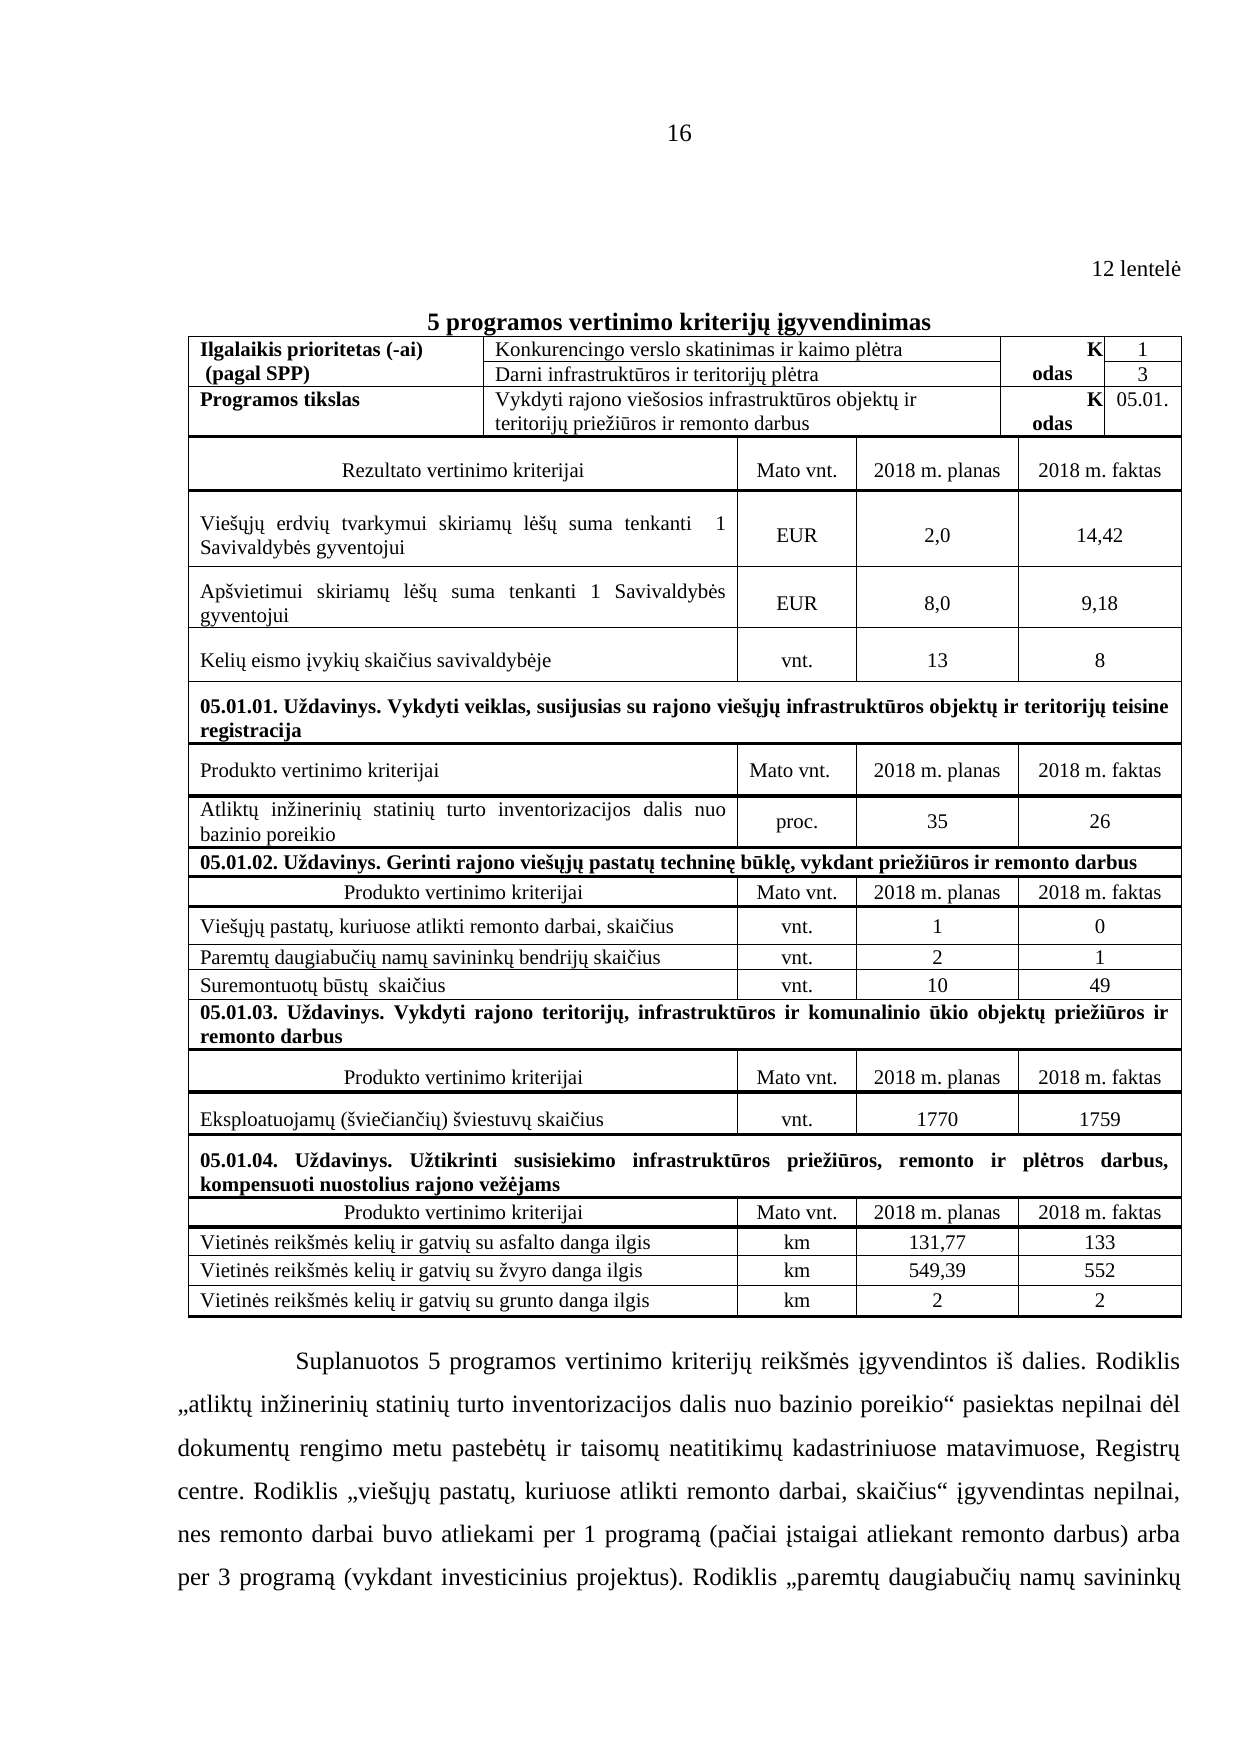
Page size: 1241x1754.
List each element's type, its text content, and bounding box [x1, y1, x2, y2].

table_cell Suremontuotų būstų skaičius [189, 970, 737, 999]
table_cell Mato vnt. [738, 878, 856, 905]
table_cell 2 [1019, 1286, 1181, 1314]
table_cell Atliktų inžinerinių statinių turto inventorizacijos dalis nuo bazinio poreikio [189, 798, 737, 846]
table_cell EUR [738, 492, 856, 566]
table_cell Paremtų daugiabučių namų savininkų bendrijų skaičius [189, 945, 737, 969]
table_cell Vietinės reikšmės kelių ir gatvių su asfalto danga ilgis [189, 1229, 737, 1255]
table_cell 13 [857, 628, 1018, 681]
table_cell 2,0 [857, 492, 1018, 566]
table_cell Produkto vertinimo kriterijai [189, 745, 737, 794]
table_cell 2018 m. planas [857, 1199, 1018, 1225]
table_cell Darni infrastruktūros ir teritorijų plėtra [484, 362, 1000, 386]
table_cell 552 [1019, 1256, 1181, 1285]
table_cell 1759 [1019, 1094, 1181, 1132]
table_header Ilgalaikis prioritetas (-ai) (pagal SPP) [189, 337, 483, 386]
table_cell 2018 m. planas [857, 878, 1018, 905]
table_cell 2018 m. planas [857, 438, 1018, 489]
text Suplanuotos 5 programos vertinimo kriterijų reikšmės įgyvendintos iš dalies. Rodiklis „atliktų inžinerinių statinių turto inventorizacijos dalis nuo bazinio poreikio“ pasiektas nepilnai dėl dokumentų rengimo metu pastebėtų ir taisomų neatitikimų kadastriniuose matavimuose, Registrų centre. Rodiklis „viešųjų pastatų, kuriuose atlikti remonto darbai, skaičius“ įgyvendintas nepilnai, nes remonto darbai buvo atliekami per 1 programą (pačiai įstaigai atliekant remonto darbus) arba per 3 programą (vykdant investicinius projektus). Rodiklis „paremtų daugiabučių namų savininkų [177, 1346, 1181, 1591]
table_cell Viešųjų pastatų, kuriuose atlikti remonto darbai, skaičius [189, 908, 737, 944]
table_cell 2018 m. faktas [1019, 438, 1181, 489]
table_cell vnt. [738, 1094, 856, 1132]
table_cell 26 [1019, 798, 1181, 846]
table_cell 35 [857, 798, 1018, 846]
table_cell vnt. [738, 908, 856, 944]
table_cell Eksploatuojamų (šviečiančių) šviestuvų skaičius [189, 1094, 737, 1132]
table_cell km [738, 1229, 856, 1255]
table_cell Kelių eismo įvykių skaičius savivaldybėje [189, 628, 737, 681]
text 12 lentelė [177, 255, 1181, 281]
table_cell 2018 m. planas [857, 745, 1018, 794]
table_cell Viešųjų erdvių tvarkymui skiriamų lėšų suma tenkanti 1 Savivaldybės gyventojui [189, 492, 737, 566]
table_cell 2018 m. planas [857, 1051, 1018, 1090]
table_cell Mato vnt. [738, 438, 856, 489]
table_cell 8 [1019, 628, 1181, 681]
table_cell Apšvietimui skiriamų lėšų suma tenkanti 1 Savivaldybės gyventojui [189, 567, 737, 627]
table_cell 49 [1019, 970, 1181, 999]
table_cell EUR [738, 567, 856, 627]
table_cell 9,18 [1019, 567, 1181, 627]
table_cell 05.01.03. Uždavinys. Vykdyti rajono teritorijų, infrastruktūros ir komunalinio ūkio objektų priežiūros ir remonto darbus [189, 1000, 1181, 1048]
table_cell Vykdyti rajono viešosios infrastruktūros objektų ir teritorijų priežiūros ir remonto darbus [484, 387, 1000, 435]
table_cell Kodas [1001, 387, 1104, 435]
table_cell 2018 m. faktas [1019, 745, 1181, 794]
table_cell 05.01.04. Uždavinys. Užtikrinti susisiekimo infrastruktūros priežiūros, remonto ir plėtros darbus, kompensuoti nuostolius rajono vežėjams [189, 1136, 1181, 1196]
table_cell 05.01. [1105, 387, 1181, 435]
table_cell vnt. [738, 970, 856, 999]
table_cell 14,42 [1019, 492, 1181, 566]
table_cell 1 [1019, 945, 1181, 969]
table_header Konkurencingo verslo skatinimas ir kaimo plėtra [484, 337, 1000, 361]
table_cell Produkto vertinimo kriterijai [189, 1051, 737, 1090]
table_cell Vietinės reikšmės kelių ir gatvių su grunto danga ilgis [189, 1286, 737, 1314]
table_cell Produkto vertinimo kriterijai [189, 878, 737, 905]
table_cell Programos tikslas [189, 387, 483, 435]
text 5 programos vertinimo kriterijų įgyvendinimas [177, 307, 1181, 336]
table_cell 10 [857, 970, 1018, 999]
table_cell 8,0 [857, 567, 1018, 627]
table_cell vnt. [738, 945, 856, 969]
table_cell 2018 m. faktas [1019, 1199, 1181, 1225]
table_cell 05.01.01. Uždavinys. Vykdyti veiklas, susijusias su rajono viešųjų infrastruktūros objektų ir teritorijų teisine registracija [189, 682, 1181, 742]
table_cell 3 [1105, 362, 1181, 386]
table_header 1 [1105, 337, 1181, 361]
table_cell 2018 m. faktas [1019, 878, 1181, 905]
table_cell Produkto vertinimo kriterijai [189, 1199, 737, 1225]
table_cell Mato vnt. [738, 745, 856, 794]
table_cell 2 [857, 1286, 1018, 1314]
table_cell km [738, 1286, 856, 1314]
table_cell 05.01.02. Uždavinys. Gerinti rajono viešųjų pastatų techninę būklę, vykdant priežiūros ir remonto darbus [189, 849, 1181, 875]
table_cell Rezultato vertinimo kriterijai [189, 438, 737, 489]
table_cell proc. [738, 798, 856, 846]
table_header Kodas [1001, 337, 1104, 386]
table_cell Mato vnt. [738, 1199, 856, 1225]
table_cell 2 [857, 945, 1018, 969]
table_cell 133 [1019, 1229, 1181, 1255]
table_cell km [738, 1256, 856, 1285]
table_cell Mato vnt. [738, 1051, 856, 1090]
table_cell 2018 m. faktas [1019, 1051, 1181, 1090]
table_cell Vietinės reikšmės kelių ir gatvių su žvyro danga ilgis [189, 1256, 737, 1285]
table_cell 131,77 [857, 1229, 1018, 1255]
table_cell 1 [857, 908, 1018, 944]
table_cell 549,39 [857, 1256, 1018, 1285]
table_cell 0 [1019, 908, 1181, 944]
table_cell vnt. [738, 628, 856, 681]
table_cell 1770 [857, 1094, 1018, 1132]
